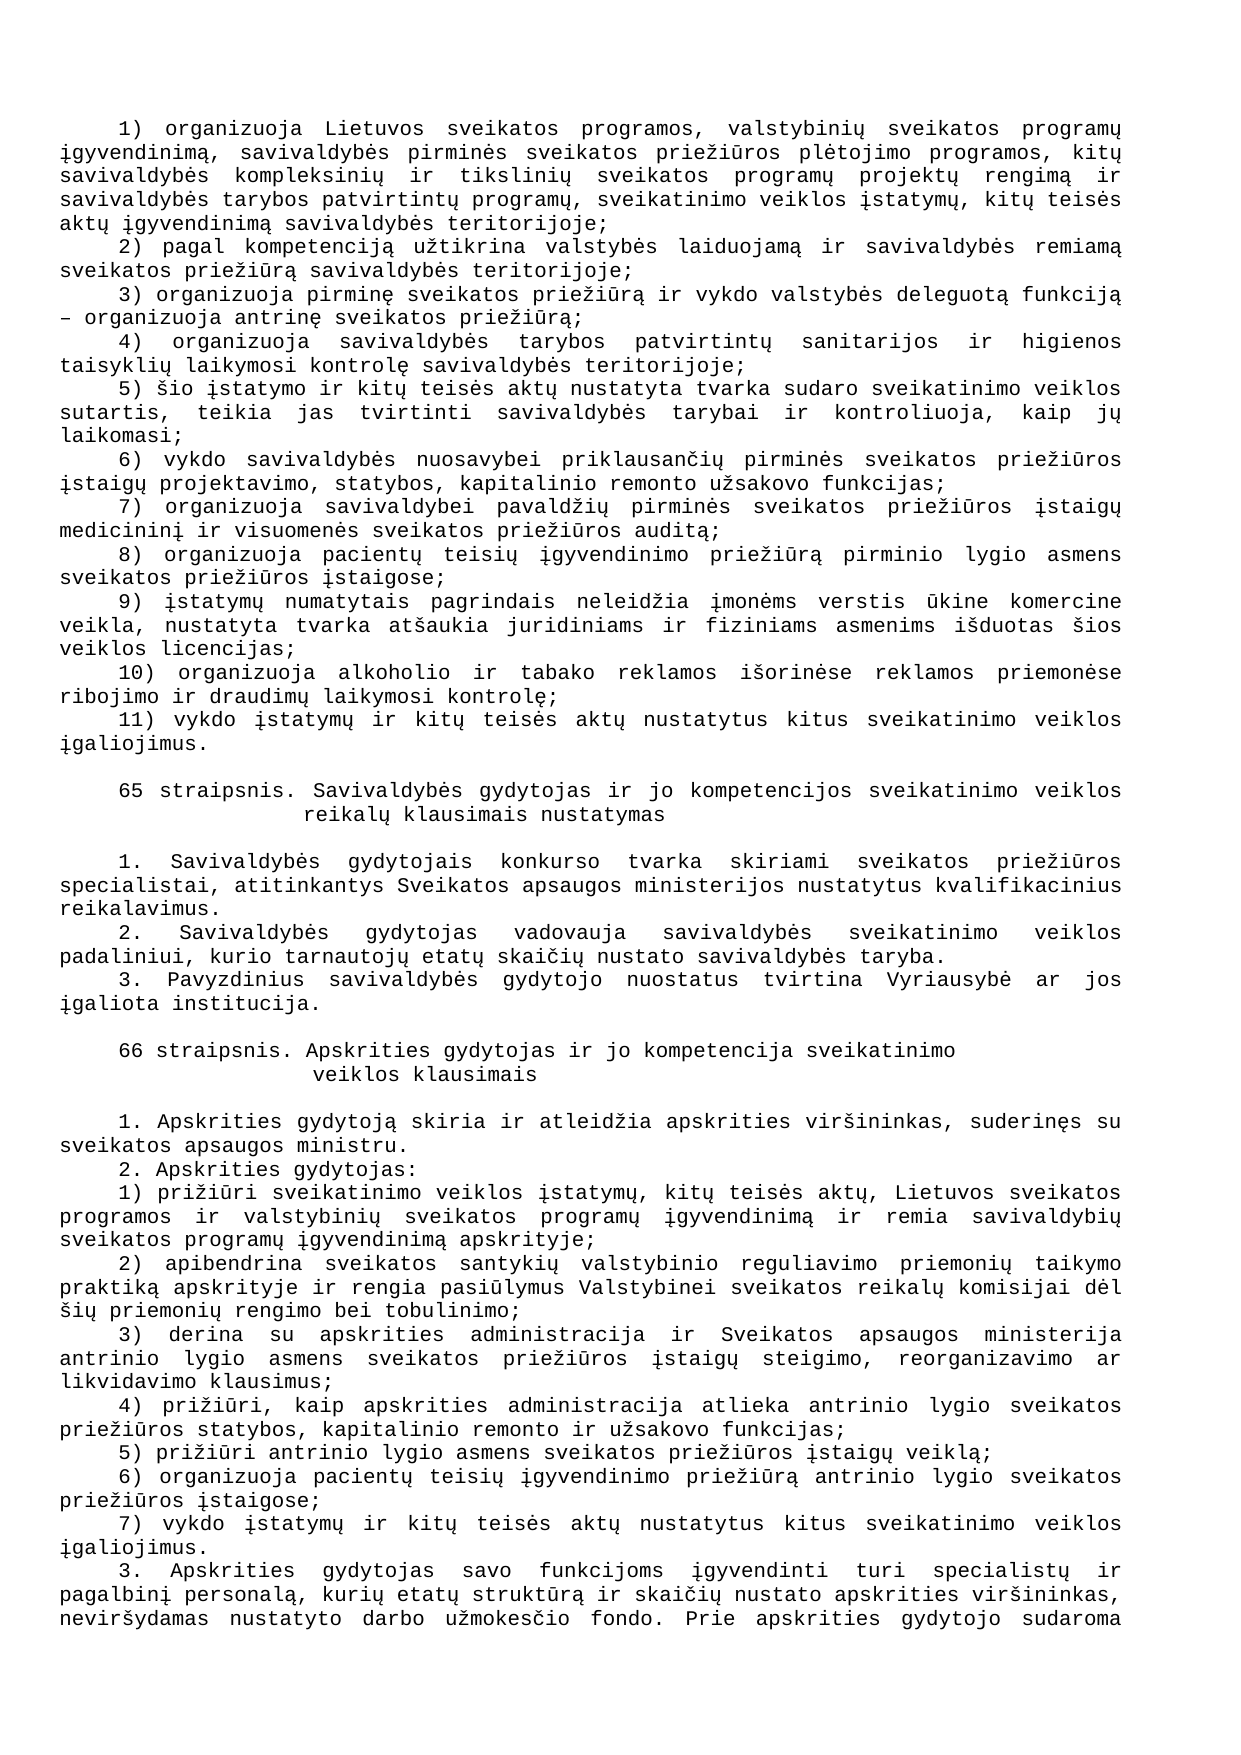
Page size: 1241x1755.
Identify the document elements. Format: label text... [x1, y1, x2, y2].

text 9) įstatymų numatytais pagrindais neleidžia įmonėms verstis ūkine komercine veikla, nustatyta tvarka atšaukia juridiniams ir fiziniams asmenims išduotas šios veiklos licencijas; [59, 591, 1122, 662]
text 5) prižiūri antrinio lygio asmens sveikatos priežiūros įstaigų veiklą; [59, 1442, 1122, 1466]
text 66 straipsnis. Apskrities gydytojas ir jo kompetencija sveikatinimo [118, 1040, 1122, 1064]
text 7) vykdo įstatymų ir kitų teisės aktų nustatytus kitus sveikatinimo veiklos įgaliojimus. [59, 1513, 1122, 1561]
text 6) organizuoja pacientų teisių įgyvendinimo priežiūrą antrinio lygio sveikatos priežiūros įstaigose; [59, 1466, 1122, 1513]
text 1) prižiūri sveikatinimo veiklos įstatymų, kitų teisės aktų, Lietuvos sveikatos programos ir valstybinių sveikatos programų įgyvendinimą ir remia savivaldybių sveikatos programų įgyvendinimą apskrityje; [59, 1182, 1122, 1253]
text 1) organizuoja Lietuvos sveikatos programos, valstybinių sveikatos programų įgyvendinimą, savivaldybės pirminės sveikatos priežiūros plėtojimo programos, kitų savivaldybės kompleksinių ir tikslinių sveikatos programų projektų rengimą ir savivaldybės tarybos patvirtintų programų, sveikatinimo veiklos įstatymų, kitų teisės aktų įgyvendinimą savivaldybės teritorijoje; [59, 118, 1122, 236]
text 4) prižiūri, kaip apskrities administracija atlieka antrinio lygio sveikatos priežiūros statybos, kapitalinio remonto ir užsakovo funkcijas; [59, 1395, 1122, 1442]
text veiklos klausimais [118, 1064, 1122, 1088]
text 6) vykdo savivaldybės nuosavybei priklausančių pirminės sveikatos priežiūros įstaigų projektavimo, statybos, kapitalinio remonto užsakovo funkcijas; [59, 449, 1122, 496]
text 5) šio įstatymo ir kitų teisės aktų nustatyta tvarka sudaro sveikatinimo veiklos sutartis, teikia jas tvirtinti savivaldybės tarybai ir kontroliuoja, kaip jų laikomasi; [59, 378, 1122, 449]
text 2) apibendrina sveikatos santykių valstybinio reguliavimo priemonių taikymo praktiką apskrityje ir rengia pasiūlymus Valstybinei sveikatos reikalų komisijai dėl šių priemonių rengimo bei tobulinimo; [59, 1253, 1122, 1324]
text 4) organizuoja savivaldybės tarybos patvirtintų sanitarijos ir higienos taisyklių laikymosi kontrolę savivaldybės teritorijoje; [59, 331, 1122, 378]
text 8) organizuoja pacientų teisių įgyvendinimo priežiūrą pirminio lygio asmens sveikatos priežiūros įstaigose; [59, 544, 1122, 591]
text 65 straipsnis. Savivaldybės gydytojas ir jo kompetencijos sveikatinimo veiklos reikalų klausimais nustatymas [118, 780, 1122, 827]
text 11) vykdo įstatymų ir kitų teisės aktų nustatytus kitus sveikatinimo veiklos įgaliojimus. [59, 709, 1122, 757]
text 2) pagal kompetenciją užtikrina valstybės laiduojamą ir savivaldybės remiamą sveikatos priežiūrą savivaldybės teritorijoje; [59, 236, 1122, 284]
text 3. Pavyzdinius savivaldybės gydytojo nuostatus tvirtina Vyriausybė ar jos įgaliota institucija. [59, 969, 1122, 1017]
text 3) organizuoja pirminę sveikatos priežiūrą ir vykdo valstybės deleguotą funkciją – organizuoja antrinę sveikatos priežiūrą; [59, 284, 1122, 331]
text 2. Apskrities gydytojas: [59, 1158, 1122, 1182]
text 2. Savivaldybės gydytojas vadovauja savivaldybės sveikatinimo veiklos padaliniui, kurio tarnautojų etatų skaičių nustato savivaldybės taryba. [59, 922, 1122, 969]
text 3) derina su apskrities administracija ir Sveikatos apsaugos ministerija antrinio lygio asmens sveikatos priežiūros įstaigų steigimo, reorganizavimo ar likvidavimo klausimus; [59, 1324, 1122, 1395]
text 1. Apskrities gydytoją skiria ir atleidžia apskrities viršininkas, suderinęs su sveikatos apsaugos ministru. [59, 1111, 1122, 1158]
text 10) organizuoja alkoholio ir tabako reklamos išorinėse reklamos priemonėse ribojimo ir draudimų laikymosi kontrolę; [59, 662, 1122, 709]
text 3. Apskrities gydytojas savo funkcijoms įgyvendinti turi specialistų ir pagalbinį personalą, kurių etatų struktūrą ir skaičių nustato apskrities viršininkas, neviršydamas nustatyto darbo užmokesčio fondo. Prie apskrities gydytojo sudaroma [59, 1561, 1122, 1631]
text 1. Savivaldybės gydytojais konkurso tvarka skiriami sveikatos priežiūros specialistai, atitinkantys Sveikatos apsaugos ministerijos nustatytus kvalifikacinius reikalavimus. [59, 851, 1122, 922]
text 7) organizuoja savivaldybei pavaldžių pirminės sveikatos priežiūros įstaigų medicininį ir visuomenės sveikatos priežiūros auditą; [59, 496, 1122, 544]
